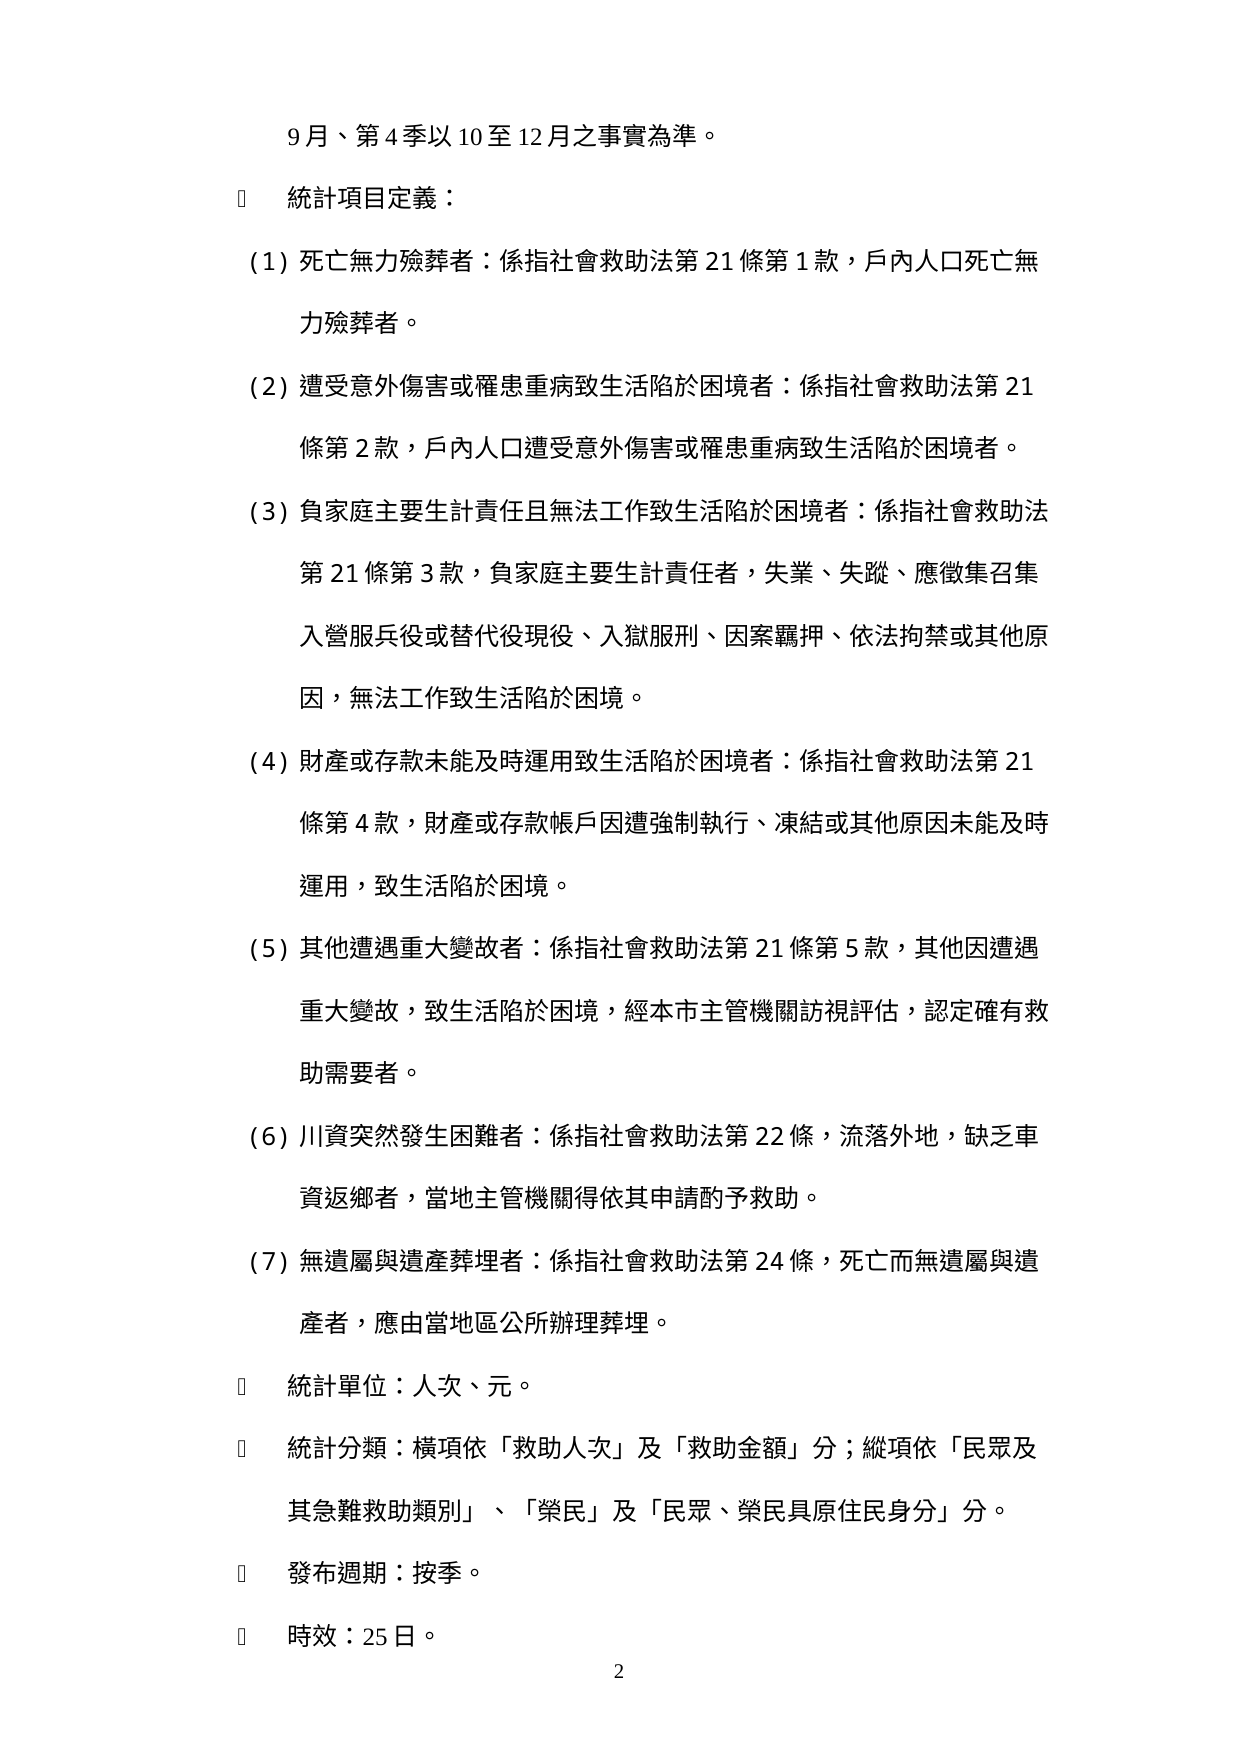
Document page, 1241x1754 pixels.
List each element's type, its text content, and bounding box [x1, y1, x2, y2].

list 發布週期：按季。 [237, 1530, 1050, 1593]
list 其他遭遇重大變故者：係指社會救助法第21條第5款，其他因遭遇重大變故，致生活陷於困境，經本市主管機關訪視評估，認定確有救助需要者。 [246, 905, 1050, 1093]
list 川資突然發生困難者：係指社會救助法第22條，流落外地，缺乏車資返鄉者，當地主管機關得依其申請酌予救助。 [246, 1093, 1050, 1218]
list 死亡無力殮葬者：係指社會救助法第21條第1款，戶內人口死亡無力殮葬者。 [246, 218, 1050, 343]
list 無遺屬與遺產葬埋者：係指社會救助法第24條，死亡而無遺屬與遺產者，應由當地區公所辦理葬埋。 [246, 1218, 1050, 1343]
list 統計項目定義： [237, 155, 1050, 218]
list 9月、第4季以10至12月之事實為準。 [237, 93, 1050, 155]
list 統計分類：橫項依「救助人次」及「救助金額」分；縱項依「民眾及其急難救助類別」、「榮民」及「民眾、榮民具原住民身分」分。 [237, 1405, 1050, 1530]
list 負家庭主要生計責任且無法工作致生活陷於困境者：係指社會救助法第21條第3款，負家庭主要生計責任者，失業、失蹤、應徵集召集入營服兵役或替代役現役、入獄服刑、因案羈押、依法拘禁或其他原因，無法工作致生活陷於困境。 [246, 468, 1050, 718]
list 統計單位：人次、元。 [237, 1343, 1050, 1405]
list 財產或存款未能及時運用致生活陷於困境者：係指社會救助法第21條第4款，財產或存款帳戶因遭強制執行、凍結或其他原因未能及時運用，致生活陷於困境。 [246, 718, 1050, 905]
list 時效：25日。 [237, 1593, 1050, 1655]
list 遭受意外傷害或罹患重病致生活陷於困境者：係指社會救助法第21條第2款，戶內人口遭受意外傷害或罹患重病致生活陷於困境者。 [246, 343, 1050, 468]
